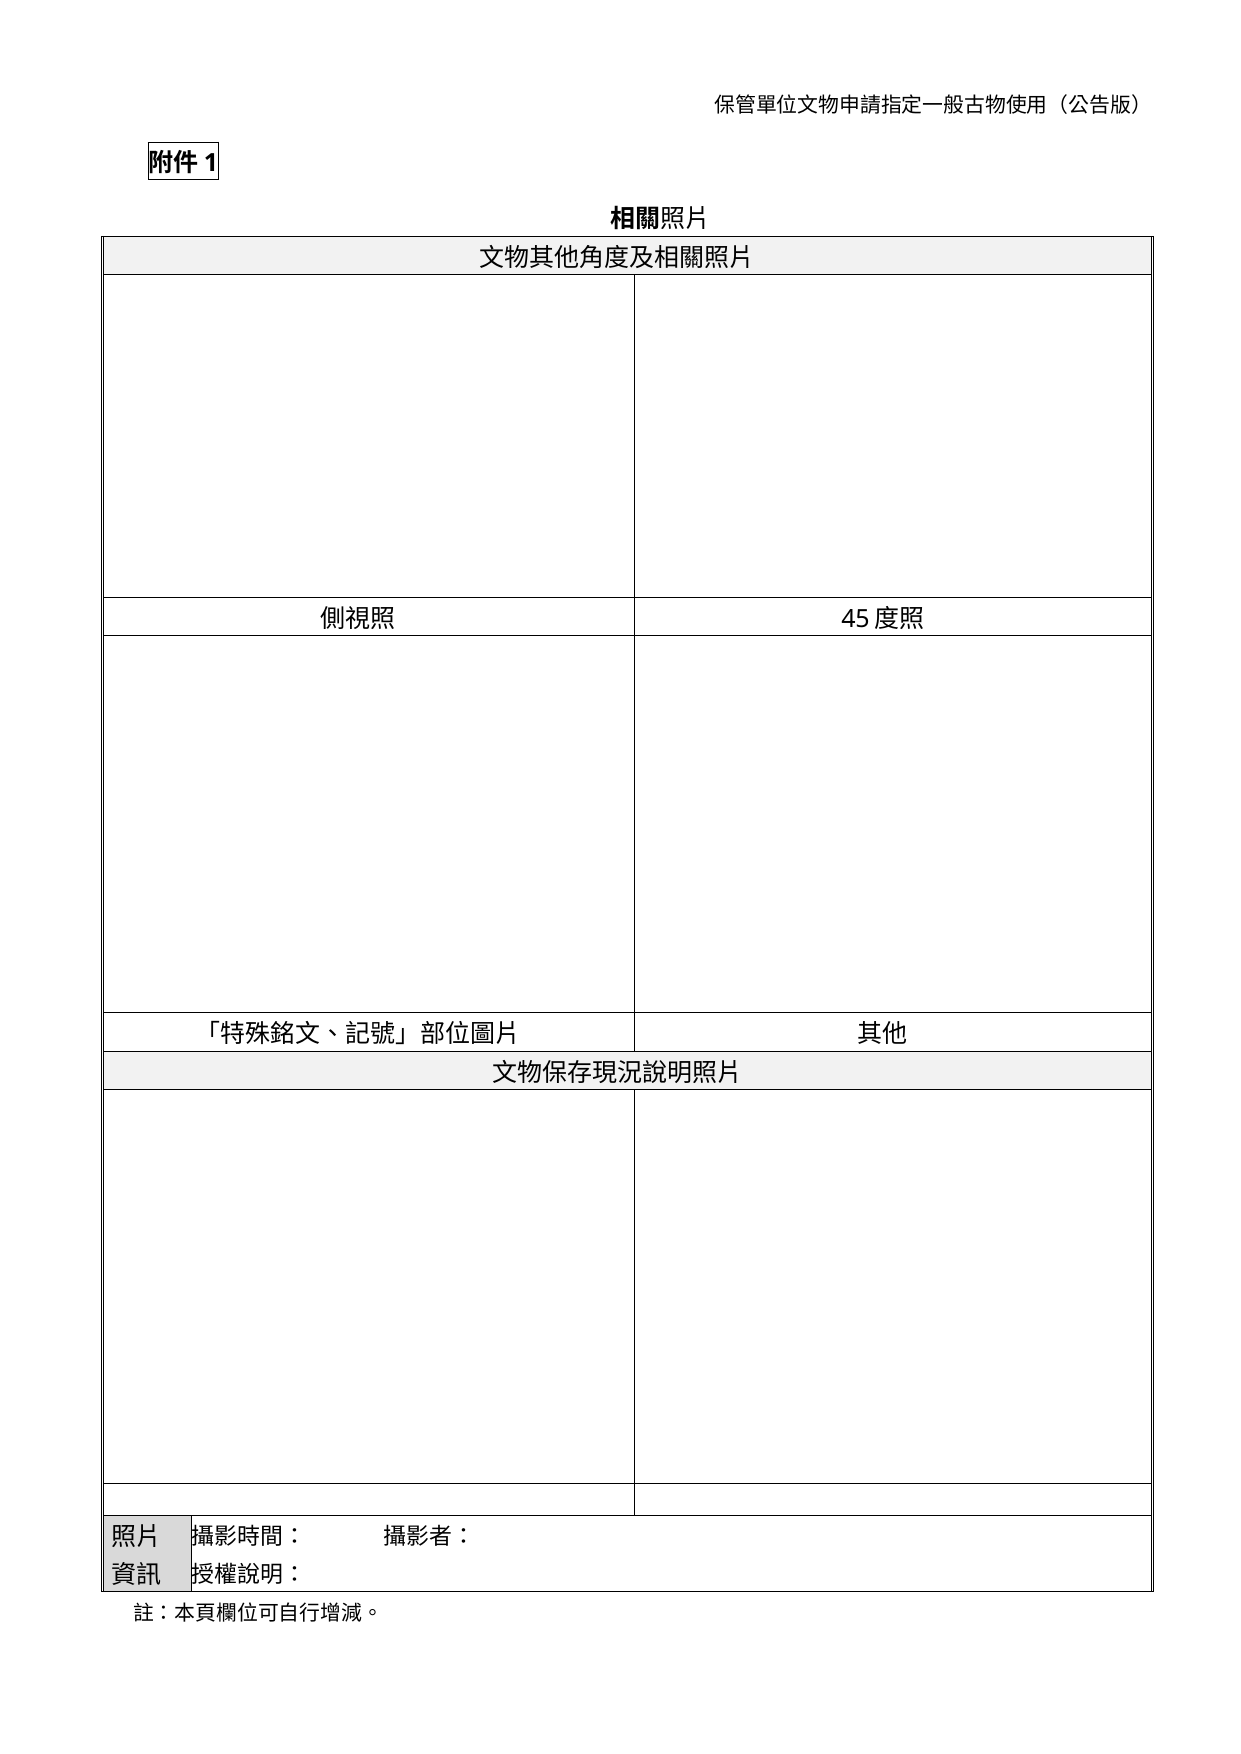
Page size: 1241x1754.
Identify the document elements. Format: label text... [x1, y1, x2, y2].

table_cell 攝影時間： 攝影者： 授權說明： [192, 1516, 1151, 1591]
table_cell [635, 636, 1151, 1012]
table_cell 其他 [635, 1013, 1151, 1051]
table_cell 「特殊銘文、記號」部位圖片 [104, 1013, 634, 1051]
table_cell [104, 1484, 634, 1515]
text 註：本頁欄位可自行增減。 [133, 1592, 1187, 1630]
table_cell [104, 275, 634, 597]
table_header 文物其他角度及相關照片 [104, 237, 1151, 274]
table_cell [104, 636, 634, 1012]
text 相關照片 [148, 198, 1172, 236]
text 附件1 [148, 123, 1172, 198]
table_cell [635, 1484, 1151, 1515]
table_cell [635, 275, 1151, 597]
table_cell [635, 1090, 1151, 1483]
table_cell 側視照 [104, 598, 634, 635]
table_cell 照片資訊 [104, 1516, 191, 1591]
table_cell 45度照 [635, 598, 1151, 635]
table_cell [104, 1090, 634, 1483]
table_cell 文物保存現況說明照片 [104, 1052, 1151, 1089]
